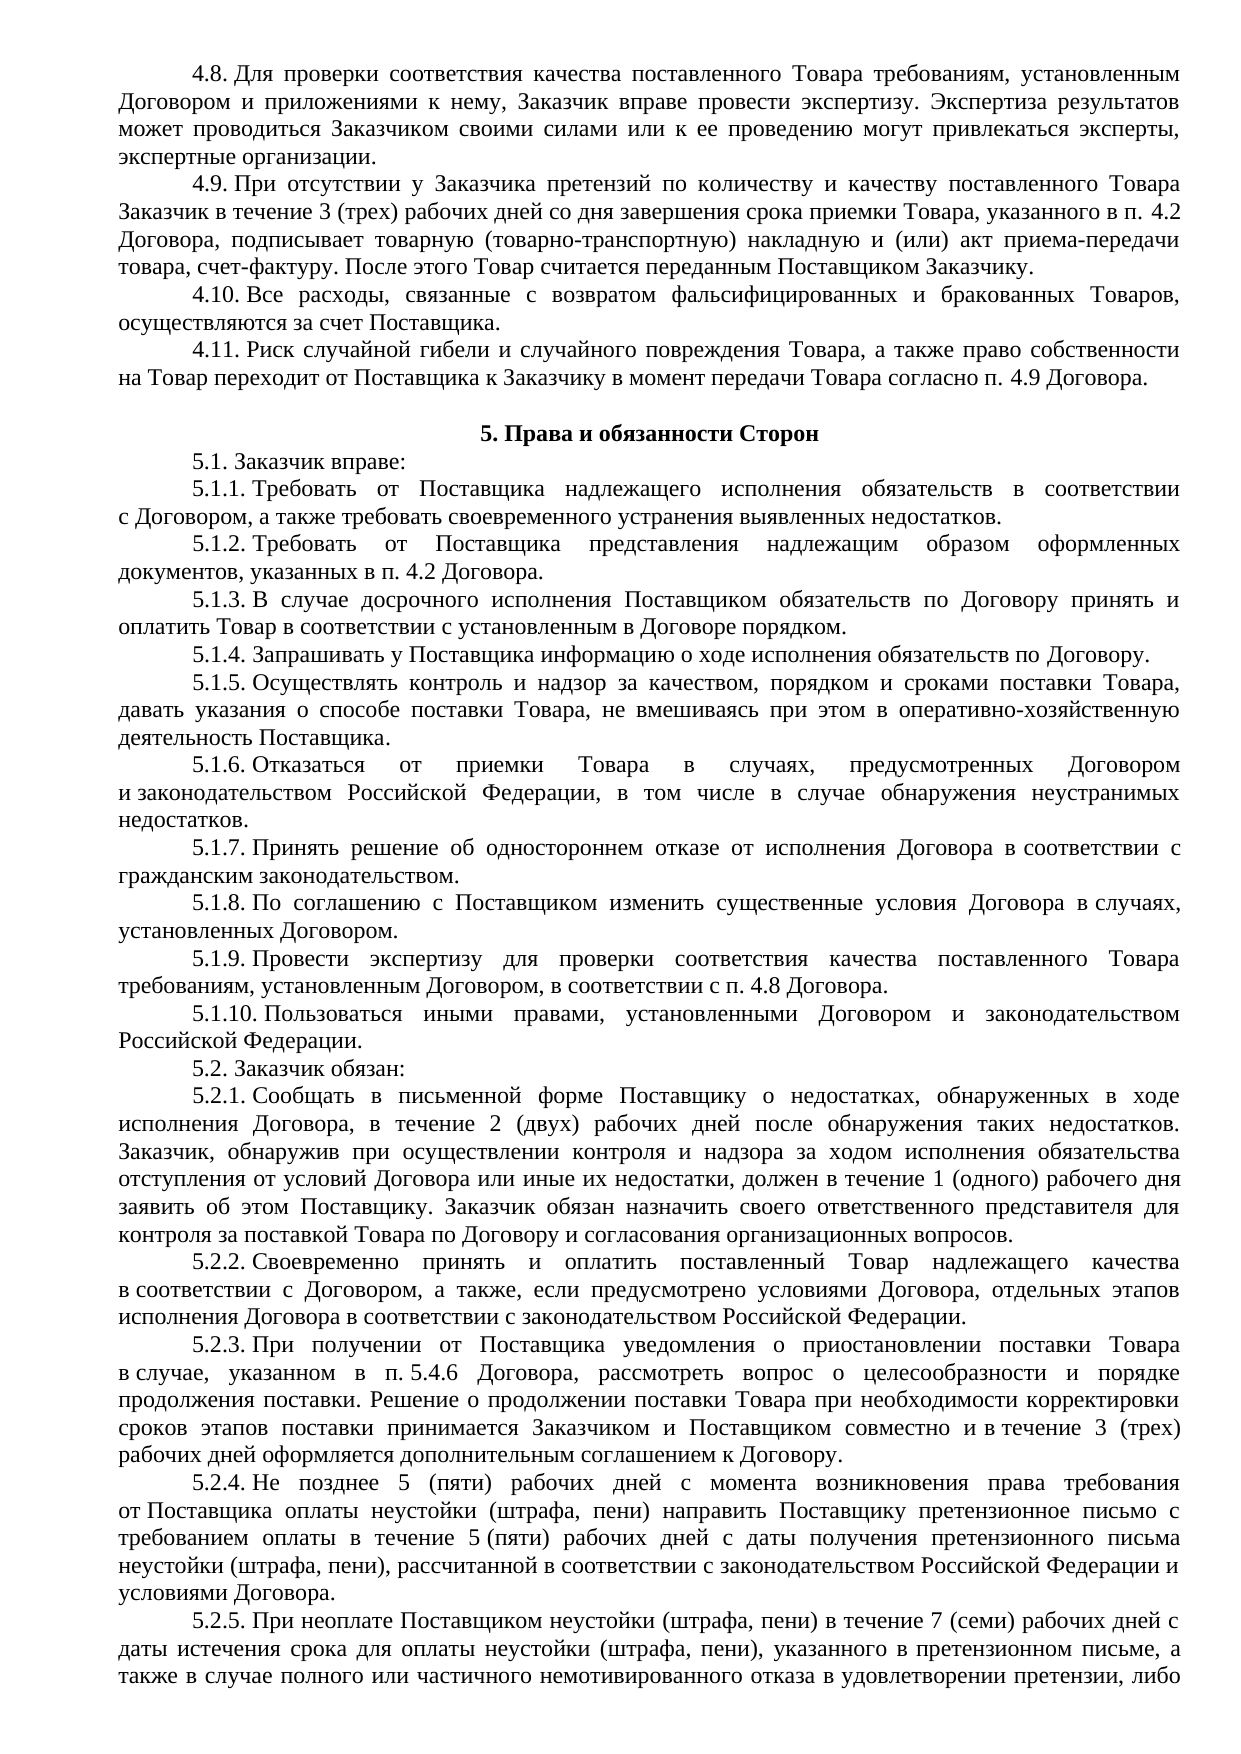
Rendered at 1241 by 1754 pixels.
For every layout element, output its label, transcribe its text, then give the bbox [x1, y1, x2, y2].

text 5.1. Заказчик вправе: [118, 447, 1181, 474]
text 5.1.4. Запрашивать у Поставщика информацию о ходе исполнения обязательств по Договору. [118, 640, 1181, 667]
text 5.2.3. При получении от Поставщика уведомления о приостановлении поставки Товара в случае, указанном в п. 5.4.6 Договора, рассмотреть вопрос о целесообразности и порядке продолжения поставки. Решение о продолжении поставки Товара при необходимости корректировки сроков этапов поставки принимается Заказчиком и Поставщиком совместно и в течение 3 (трех) рабочих дней оформляется дополнительным соглашением к Договору. [118, 1330, 1181, 1468]
text 5.2.2. Своевременно принять и оплатить поставленный Товар надлежащего качества в соответствии с Договором, а также, если предусмотрено условиями Договора, отдельных этапов исполнения Договора в соответствии с законодательством Российской Федерации. [118, 1247, 1181, 1330]
text 5.2.5. При неоплате Поставщиком неустойки (штрафа, пени) в течение 7 (семи) рабочих дней с даты истечения срока для оплаты неустойки (штрафа, пени), указанного в претензионном письме, а также в случае полного или частичного немотивированного отказа в удовлетворении претензии, либо [118, 1606, 1181, 1689]
text 5.1.1. Требовать от Поставщика надлежащего исполнения обязательств в соответствии с Договором, а также требовать своевременного устранения выявленных недостатков. [118, 474, 1181, 529]
text 5.1.3. В случае досрочного исполнения Поставщиком обязательств по Договору принять и оплатить Товар в соответствии с установленным в Договоре порядком. [118, 585, 1181, 640]
text 4.8. Для проверки соответствия качества поставленного Товара требованиям, установленным Договором и приложениями к нему, Заказчик вправе провести экспертизу. Экспертиза результатов может проводиться Заказчиком своими силами или к ее проведению могут привлекаться эксперты, экспертные организации. [118, 59, 1181, 169]
text 4.9. При отсутствии у Заказчика претензий по количеству и качеству поставленного Товара Заказчик в течение 3 (трех) рабочих дней со дня завершения срока приемки Товара, указанного в п. 4.2 Договора, подписывает товарную (товарно-транспортную) накладную и (или) акт приема-передачи товара, счет-фактуру. После этого Товар считается переданным Поставщиком Заказчику. [118, 169, 1181, 280]
text 5.1.5. Осуществлять контроль и надзор за качеством, порядком и сроками поставки Товара, давать указания о способе поставки Товара, не вмешиваясь при этом в оперативно-хозяйственную деятельность Поставщика. [118, 667, 1181, 750]
text 5.1.2. Требовать от Поставщика представления надлежащим образом оформленных документов, указанных в п. 4.2 Договора. [118, 529, 1181, 585]
text 4.10. Все расходы, связанные с возвратом фальсифицированных и бракованных Товаров, осуществляются за счет Поставщика. [118, 280, 1181, 335]
text 5.2. Заказчик обязан: [118, 1054, 1181, 1082]
text 5.2.4. Не позднее 5 (пяти) рабочих дней с момента возникновения права требования от Поставщика оплаты неустойки (штрафа, пени) направить Поставщику претензионное письмо с требованием оплаты в течение 5 (пяти) рабочих дней с даты получения претензионного письма неустойки (штрафа, пени), рассчитанной в соответствии с законодательством Российской Федерации и условиями Договора. [118, 1468, 1181, 1606]
text 5.1.6. Отказаться от приемки Товара в случаях, предусмотренных Договором и законодательством Российской Федерации, в том числе в случае обнаружения неустранимых недостатков. [118, 750, 1181, 833]
text 5.1.10. Пользоваться иными правами, установленными Договором и законодательством Российской Федерации. [118, 999, 1181, 1054]
text 5. Права и обязанности Сторон [118, 419, 1181, 447]
text 5.1.8. По соглашению с Поставщиком изменить существенные условия Договора в случаях, установленных Договором. [118, 888, 1181, 943]
text 4.11. Риск случайной гибели и случайного повреждения Товара, а также право собственности на Товар переходит от Поставщика к Заказчику в момент передачи Товара согласно п. 4.9 Договора. [118, 335, 1181, 390]
text 5.2.1. Сообщать в письменной форме Поставщику о недостатках, обнаруженных в ходе исполнения Договора, в течение 2 (двух) рабочих дней после обнаружения таких недостатков. Заказчик, обнаружив при осуществлении контроля и надзора за ходом исполнения обязательства отступления от условий Договора или иные их недостатки, должен в течение 1 (одного) рабочего дня заявить об этом Поставщику. Заказчик обязан назначить своего ответственного представителя для контроля за поставкой Товара по Договору и согласования организационных вопросов. [118, 1082, 1181, 1247]
text 5.1.9. Провести экспертизу для проверки соответствия качества поставленного Товара требованиям, установленным Договором, в соответствии с п. 4.8 Договора. [118, 943, 1181, 999]
text 5.1.7. Принять решение об одностороннем отказе от исполнения Договора в соответствии с гражданским законодательством. [118, 833, 1181, 888]
